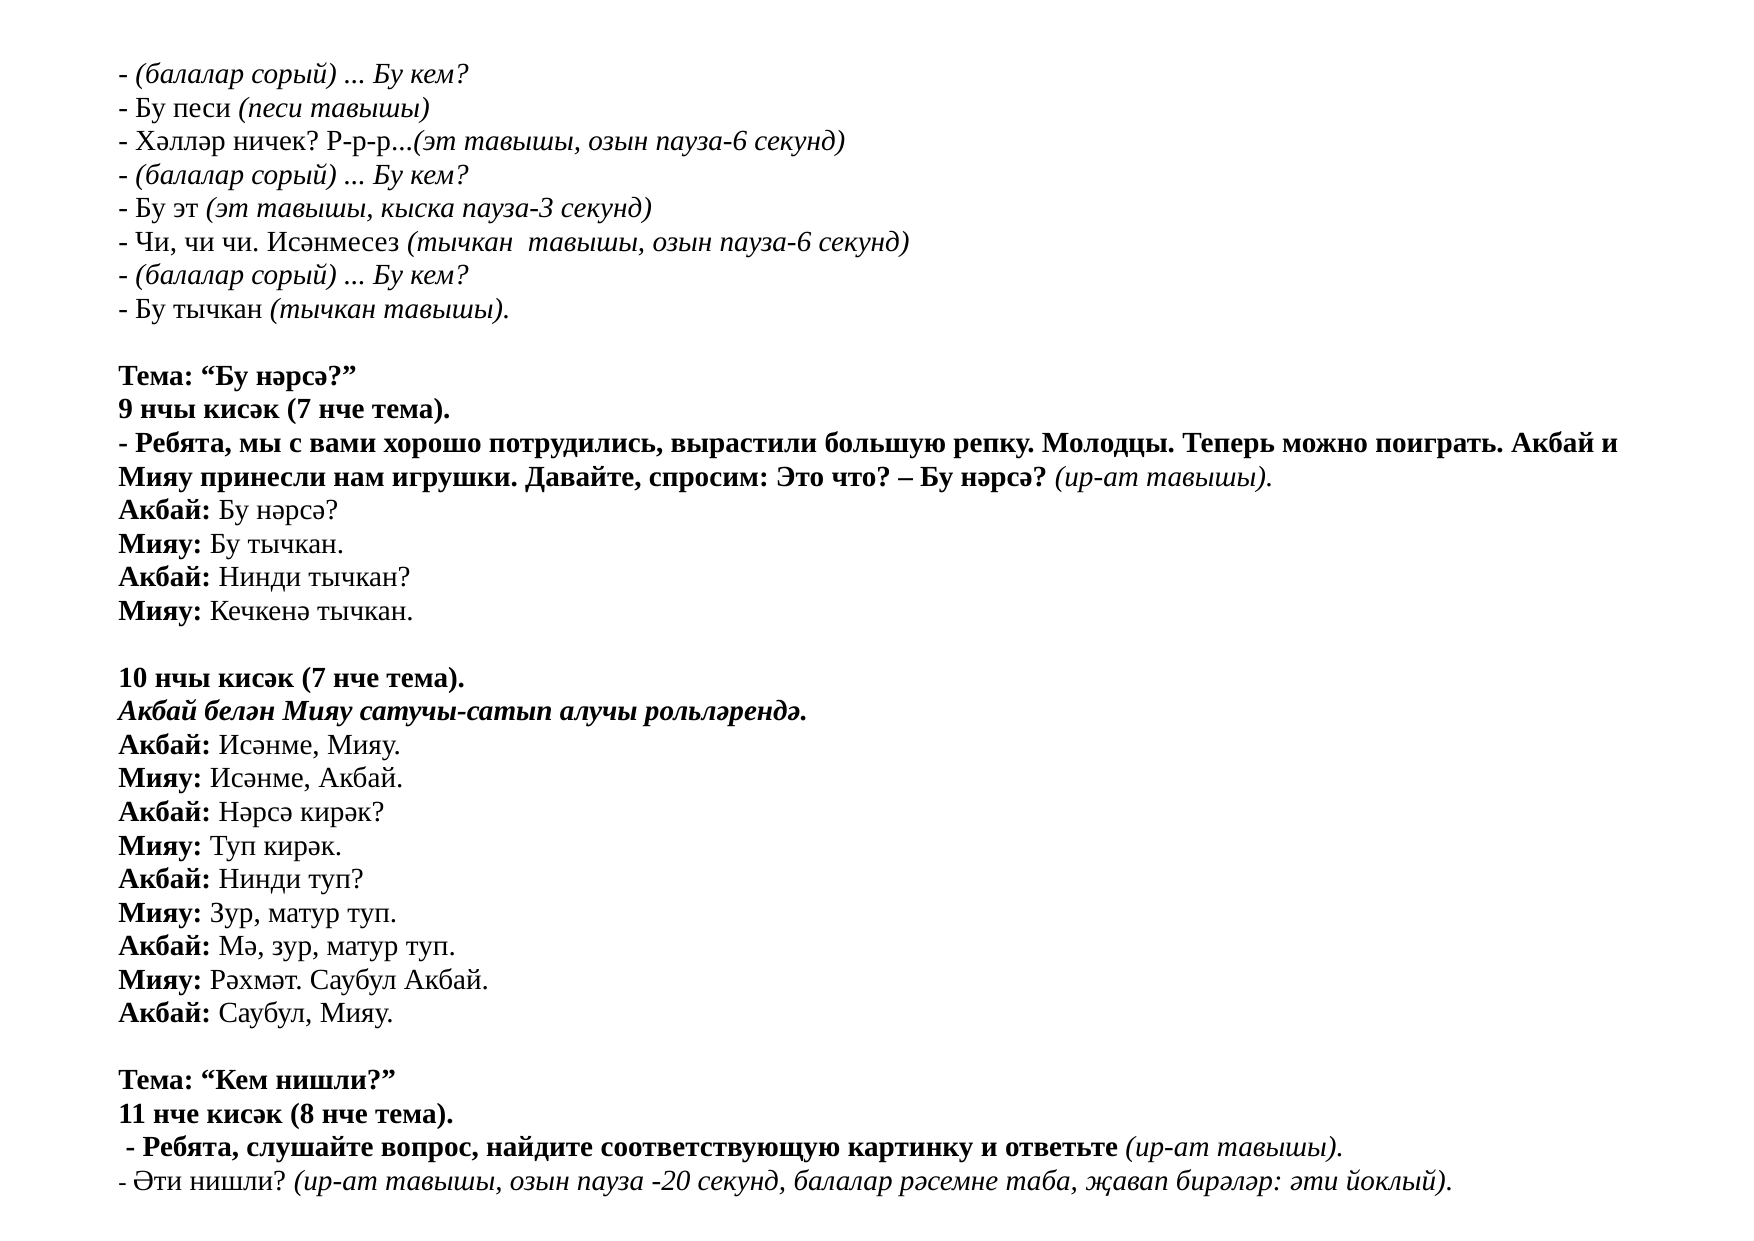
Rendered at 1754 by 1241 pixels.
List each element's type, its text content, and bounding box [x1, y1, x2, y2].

text - (балалар сорый) ... Бу кем? [118, 56, 1636, 90]
text - Бу эт (эт тавышы, кыска пауза-3 секунд) [118, 190, 1636, 224]
text Мияу: Туп кирәк. [118, 828, 1636, 861]
text - Ребята, мы с вами хорошо потрудились, вырастили большую репку. Молодцы. Теперь можно поиграть. Акбай и Мияу принесли нам игрушки. Давайте, спросим: Это что? – Бу нәрсә? (ир-ат тавышы). [118, 425, 1636, 492]
text - Чи, чи чи. Исәнмесез (тычкан тавышы, озын пауза-6 секунд) [118, 224, 1636, 257]
text - Ребята, слушайте вопрос, найдите соответствующую картинку и ответьте (ир-ат тавышы). [118, 1129, 1636, 1163]
text Акбай: Нинди туп? [118, 861, 1636, 895]
text - Бу песи (песи тавышы) [118, 90, 1636, 123]
text Акбай: Нинди тычкан? [118, 559, 1636, 593]
text Акбай: Нәрсә кирәк? [118, 794, 1636, 828]
text Акбай: Мә, зур, матур туп. [118, 928, 1636, 962]
text 10 нчы кисәк (7 нче тема). [118, 660, 1636, 693]
text Акбай: Саубул, Мияу. [118, 995, 1636, 1029]
text Тема: “Бу нәрсә?” [118, 358, 1636, 392]
text Тема: “Кем нишли?” [118, 1062, 1636, 1096]
text Мияу: Кечкенә тычкан. [118, 593, 1636, 626]
text - Әти нишли? (ир-ат тавышы, озын пауза -20 секунд, балалар рәсемне таба, җавап бирәләр: әти йоклый). [118, 1163, 1636, 1197]
text Мияу: Зур, матур туп. [118, 895, 1636, 928]
text Мияу: Рәхмәт. Саубул Акбай. [118, 962, 1636, 995]
text Мияу: Исәнме, Акбай. [118, 761, 1636, 794]
text Акбай белән Мияу сатучы-сатып алучы рольләрендә. [118, 693, 1636, 727]
text Акбай: Бу нәрсә? [118, 492, 1636, 526]
text - Хәлләр ничек? Р-р-р...(эт тавышы, озын пауза-6 секунд) [118, 123, 1636, 157]
text - Бу тычкан (тычкан тавышы). [118, 291, 1636, 324]
text 9 нчы кисәк (7 нче тема). [118, 392, 1636, 425]
text Акбай: Исәнме, Мияу. [118, 727, 1636, 761]
text 11 нче кисәк (8 нче тема). [118, 1096, 1636, 1129]
text Мияу: Бу тычкан. [118, 526, 1636, 559]
text - (балалар сорый) ... Бу кем? [118, 157, 1636, 190]
text - (балалар сорый) ... Бу кем? [118, 257, 1636, 291]
